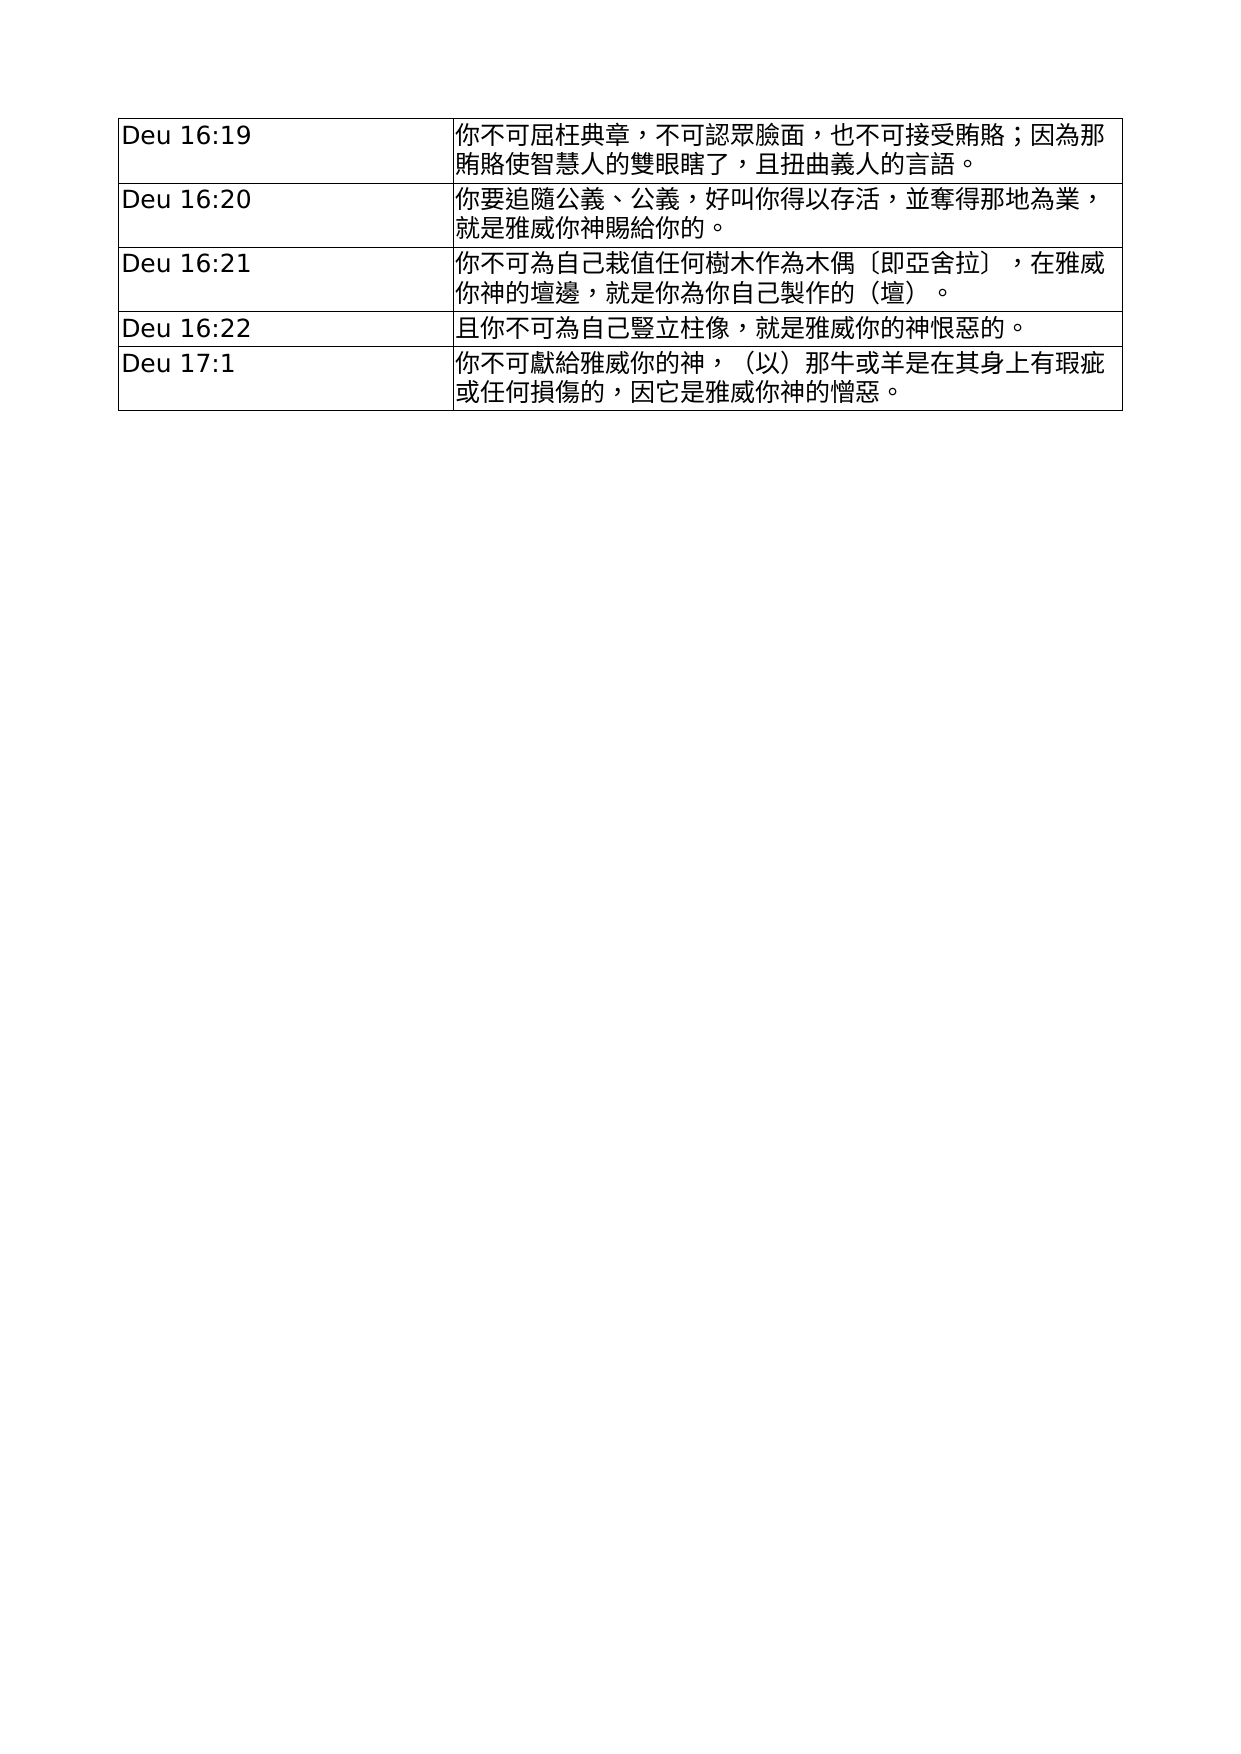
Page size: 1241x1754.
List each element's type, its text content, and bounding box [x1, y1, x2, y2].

table_cell Deu 16:21 [119, 248, 453, 311]
table_cell 你不可獻給雅威你的神，（以）那牛或羊是在其身上有瑕疵或任何損傷的，因它是雅威你神的憎惡。 [454, 347, 1122, 410]
table_cell 且你不可為自己豎立柱像，就是雅威你的神恨惡的。 [454, 312, 1122, 346]
table_cell Deu 16:22 [119, 312, 453, 346]
table_cell Deu 16:19 [119, 119, 453, 182]
table_cell Deu 17:1 [119, 347, 453, 410]
table_cell Deu 16:20 [119, 184, 453, 247]
table_cell 你不可屈枉典章，不可認眾臉面，也不可接受賄賂；因為那賄賂使智慧人的雙眼瞎了，且扭曲義人的言語。 [454, 119, 1122, 182]
table_cell 你不可為自己栽值任何樹木作為木偶〔即亞舍拉〕，在雅威你神的壇邊，就是你為你自己製作的（壇）。 [454, 248, 1122, 311]
table_cell 你要追隨公義、公義，好叫你得以存活，並奪得那地為業，就是雅威你神賜給你的。 [454, 184, 1122, 247]
